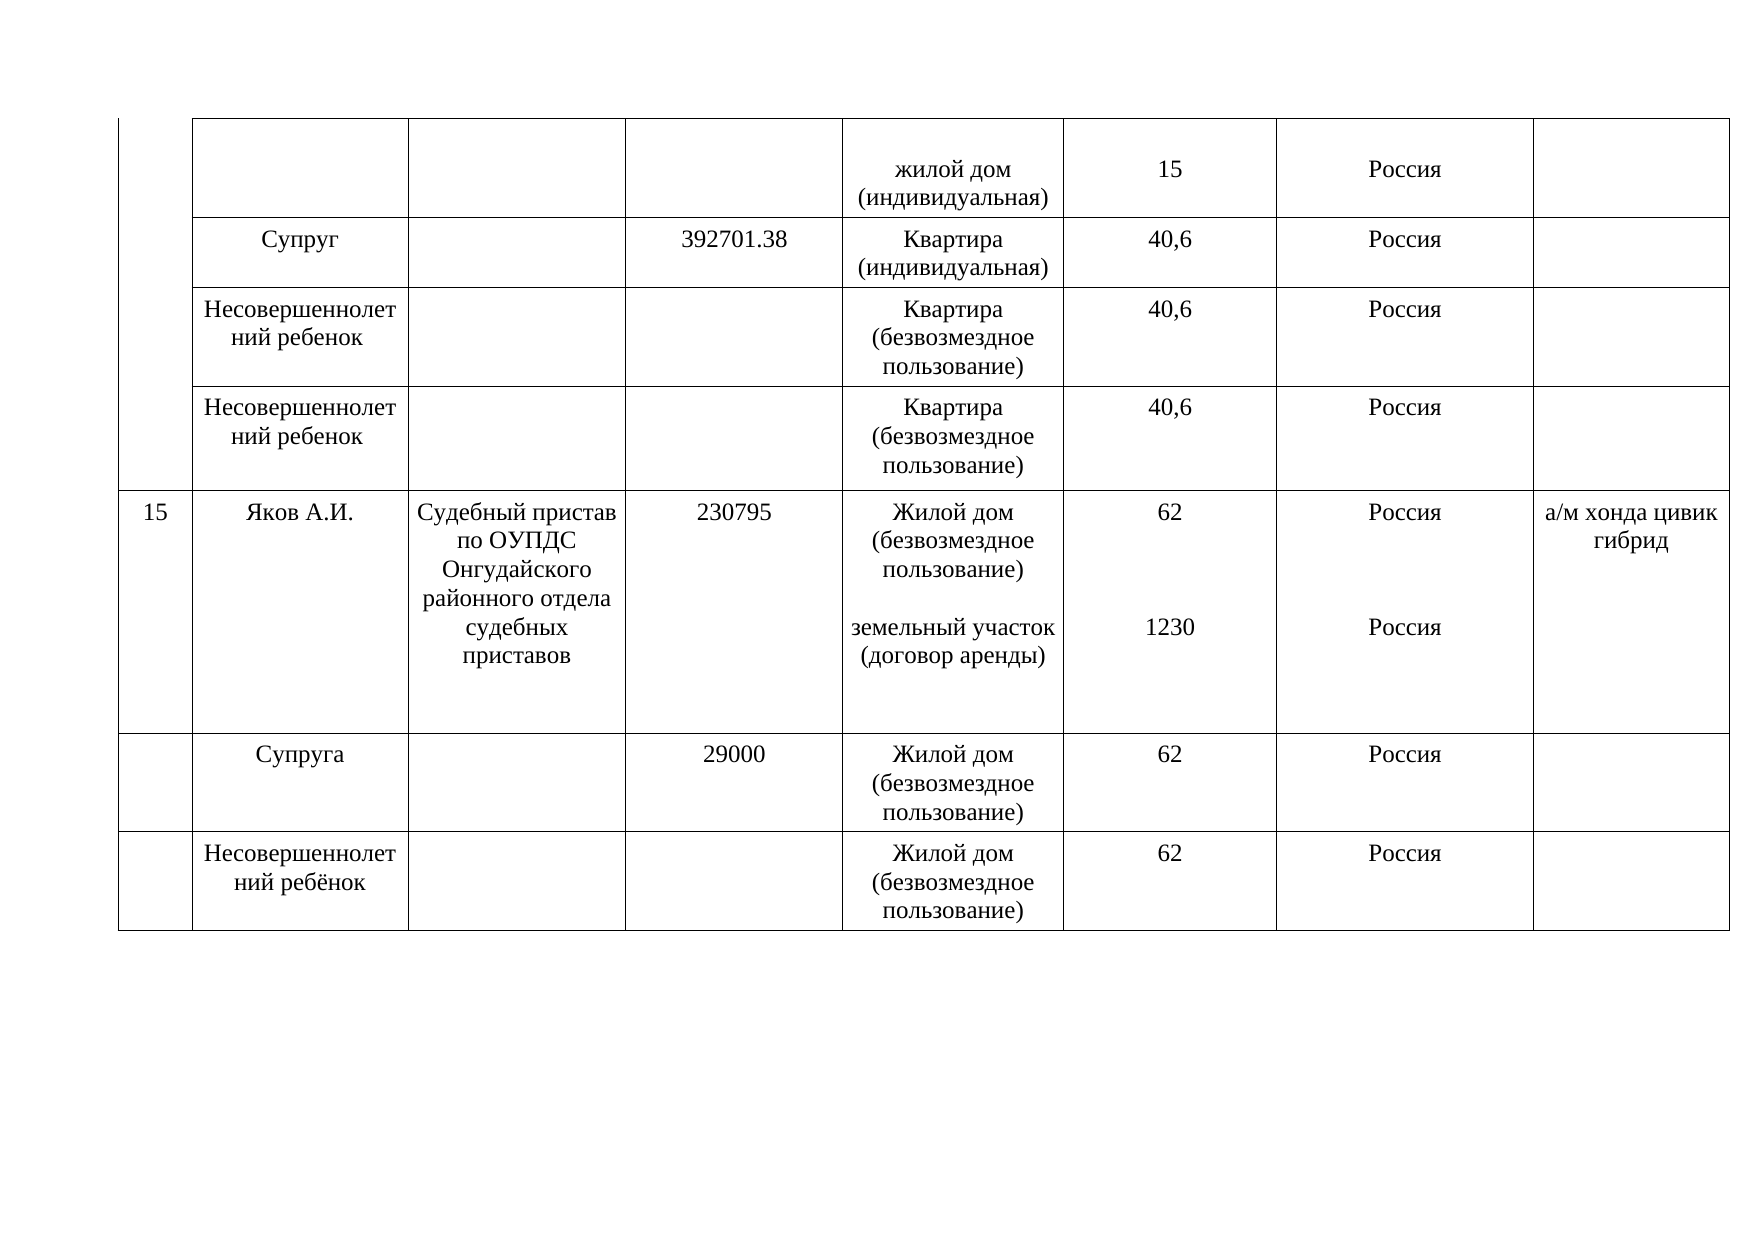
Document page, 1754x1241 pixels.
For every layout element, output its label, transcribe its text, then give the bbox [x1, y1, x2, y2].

table_cell Супруга [193, 734, 408, 831]
table_cell [1534, 832, 1729, 930]
table_cell [409, 832, 625, 930]
table_cell [409, 288, 625, 386]
table_cell жилой дом (индивидуальная) [843, 119, 1063, 217]
table_cell [1730, 490, 1754, 732]
table_cell [1730, 287, 1754, 386]
table_cell [1534, 288, 1729, 386]
table_cell [1730, 217, 1754, 287]
table_cell 29000 [626, 734, 842, 831]
table_cell [626, 387, 842, 490]
table_cell 40,6 [1064, 218, 1276, 287]
table_cell [119, 832, 192, 930]
table_cell [409, 119, 625, 217]
table_cell 15 [119, 491, 192, 732]
table_cell 392701,38 [626, 218, 842, 287]
table_cell [409, 218, 625, 287]
table_cell Жилой дом (безвозмездное пользование) [843, 734, 1063, 831]
table_cell 40,6 [1064, 288, 1276, 386]
table_cell [409, 734, 625, 831]
table_cell [626, 832, 842, 930]
table_cell [1534, 119, 1729, 217]
table_cell [409, 387, 625, 490]
table_cell Судебный пристав по ОУПДС Онгудайского районного отдела судебных приставов [409, 491, 625, 732]
table_cell 62 [1064, 832, 1276, 930]
table_cell Квартира (индивидуальная) [843, 218, 1063, 287]
table_cell Несовершеннолетний ребёнок [193, 832, 408, 930]
table_cell 15 [1064, 119, 1276, 217]
table_cell Жилой дом (безвозмездное пользование) земельный участок (договор аренды) [843, 491, 1063, 732]
table_cell Квартира (безвозмездное пользование) [843, 288, 1063, 386]
table_cell 62 [1064, 734, 1276, 831]
table_cell [1730, 118, 1754, 217]
table_cell Супруг [193, 218, 408, 287]
table_cell Россия [1277, 288, 1533, 386]
table_cell Квартира (безвозмездное пользование) [843, 387, 1063, 490]
table_cell [1534, 734, 1729, 831]
table_cell [1730, 733, 1754, 831]
table_cell 62 1230 [1064, 491, 1276, 732]
table_cell Яков А.И. [193, 491, 408, 732]
table_cell [119, 734, 192, 831]
table_cell а/м хонда цивик гибрид [1534, 491, 1729, 732]
table_cell Жилой дом (безвозмездное пользование) [843, 832, 1063, 930]
table_cell [626, 288, 842, 386]
table_cell [1534, 218, 1729, 287]
table_cell [119, 118, 192, 386]
table_cell Россия [1277, 734, 1533, 831]
table_cell [1730, 386, 1754, 490]
table_cell [119, 386, 192, 490]
table_cell 230795 [626, 491, 842, 732]
table_cell Россия [1277, 387, 1533, 490]
table_cell Россия [1277, 119, 1533, 217]
table_cell Россия [1277, 218, 1533, 287]
table_cell [1730, 831, 1754, 930]
table_cell [1534, 387, 1729, 490]
table_cell [193, 119, 408, 217]
table_cell Несовершеннолет ний ребенок [193, 288, 408, 386]
table_cell [626, 119, 842, 217]
table_cell Россия Россия [1277, 491, 1533, 732]
table_cell Россия [1277, 832, 1533, 930]
table_cell Несовершеннолет ний ребенок [193, 387, 408, 490]
table_cell 40,6 [1064, 387, 1276, 490]
